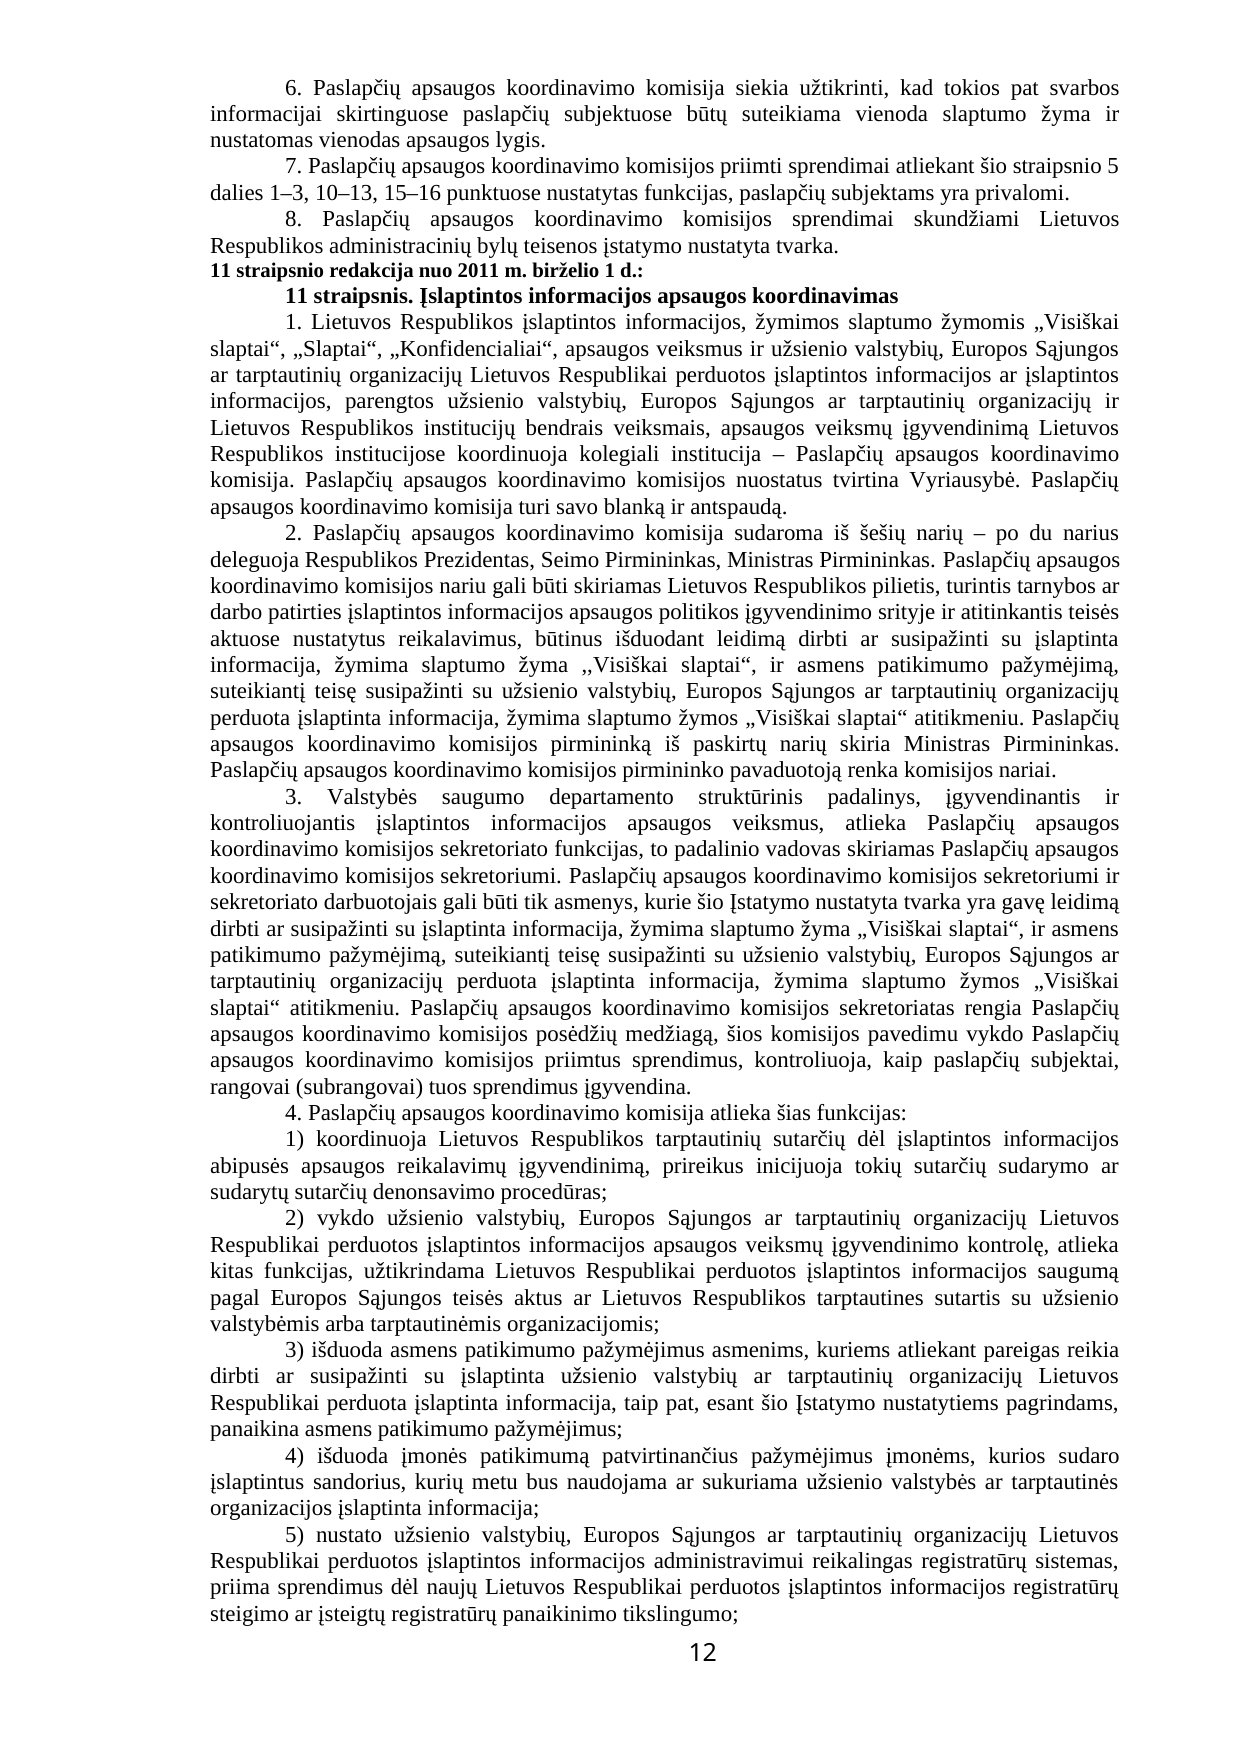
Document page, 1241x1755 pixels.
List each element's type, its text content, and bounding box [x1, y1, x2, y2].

text 1. Lietuvos Respublikos įslaptintos informacijos, žymimos slaptumo žymomis „Visiškai slaptai“, „Slaptai“, „Konfidencialiai“, apsaugos veiksmus ir užsienio valstybių, Europos Sąjungos ar tarptautinių organizacijų Lietuvos Respublikai perduotos įslaptintos informacijos ar įslaptintos informacijos, parengtos užsienio valstybių, Europos Sąjungos ar tarptautinių organizacijų ir Lietuvos Respublikos institucijų bendrais veiksmais, apsaugos veiksmų įgyvendinimą Lietuvos Respublikos institucijose koordinuoja kolegiali institucija – Paslapčių apsaugos koordinavimo komisija. Paslapčių apsaugos koordinavimo komisijos nuostatus tvirtina Vyriausybė. Paslapčių apsaugos koordinavimo komisija turi savo blanką ir antspaudą. [210, 308, 1120, 519]
text 2. Paslapčių apsaugos koordinavimo komisija sudaroma iš šešių narių – po du narius deleguoja Respublikos Prezidentas, Seimo Pirmininkas, Ministras Pirmininkas. Paslapčių apsaugos koordinavimo komisijos nariu gali būti skiriamas Lietuvos Respublikos pilietis, turintis tarnybos ar darbo patirties įslaptintos informacijos apsaugos politikos įgyvendinimo srityje ir atitinkantis teisės aktuose nustatytus reikalavimus, būtinus išduodant leidimą dirbti ar susipažinti su įslaptinta informacija, žymima slaptumo žyma ,,Visiškai slaptai“, ir asmens patikimumo pažymėjimą, suteikiantį teisę susipažinti su užsienio valstybių, Europos Sąjungos ar tarptautinių organizacijų perduota įslaptinta informacija, žymima slaptumo žymos „Visiškai slaptai“ atitikmeniu. Paslapčių apsaugos koordinavimo komisijos pirmininką iš paskirtų narių skiria Ministras Pirmininkas. Paslapčių apsaugos koordinavimo komisijos pirmininko pavaduotoją renka komisijos nariai. [210, 519, 1120, 783]
text 3. Valstybės saugumo departamento struktūrinis padalinys, įgyvendinantis ir kontroliuojantis įslaptintos informacijos apsaugos veiksmus, atlieka Paslapčių apsaugos koordinavimo komisijos sekretoriato funkcijas, to padalinio vadovas skiriamas Paslapčių apsaugos koordinavimo komisijos sekretoriumi. Paslapčių apsaugos koordinavimo komisijos sekretoriumi ir sekretoriato darbuotojais gali būti tik asmenys, kurie šio Įstatymo nustatyta tvarka yra gavę leidimą dirbti ar susipažinti su įslaptinta informacija, žymima slaptumo žyma „Visiškai slaptai“, ir asmens patikimumo pažymėjimą, suteikiantį teisę susipažinti su užsienio valstybių, Europos Sąjungos ar tarptautinių organizacijų perduota įslaptinta informacija, žymima slaptumo žymos „Visiškai slaptai“ atitikmeniu. Paslapčių apsaugos koordinavimo komisijos sekretoriatas rengia Paslapčių apsaugos koordinavimo komisijos posėdžių medžiagą, šios komisijos pavedimu vykdo Paslapčių apsaugos koordinavimo komisijos priimtus sprendimus, kontroliuoja, kaip paslapčių subjektai, rangovai (subrangovai) tuos sprendimus įgyvendina. [210, 783, 1120, 1099]
text 11 straipsnis. Įslaptintos informacijos apsaugos koordinavimas [210, 282, 1120, 308]
text 8. Paslapčių apsaugos koordinavimo komisijos sprendimai skundžiami Lietuvos Respublikos administracinių bylų teisenos įstatymo nustatyta tvarka. [210, 205, 1120, 258]
text 5) nustato užsienio valstybių, Europos Sąjungos ar tarptautinių organizacijų Lietuvos Respublikai perduotos įslaptintos informacijos administravimui reikalingas registratūrų sistemas, priima sprendimus dėl naujų Lietuvos Respublikai perduotos įslaptintos informacijos registratūrų steigimo ar įsteigtų registratūrų panaikinimo tikslingumo; [210, 1521, 1120, 1626]
text 11 straipsnio redakcija nuo 2011 m. birželio 1 d.: [210, 258, 1120, 282]
text 2) vykdo užsienio valstybių, Europos Sąjungos ar tarptautinių organizacijų Lietuvos Respublikai perduotos įslaptintos informacijos apsaugos veiksmų įgyvendinimo kontrolę, atlieka kitas funkcijas, užtikrindama Lietuvos Respublikai perduotos įslaptintos informacijos saugumą pagal Europos Sąjungos teisės aktus ar Lietuvos Respublikos tarptautines sutartis su užsienio valstybėmis arba tarptautinėmis organizacijomis; [210, 1204, 1120, 1336]
text 1) koordinuoja Lietuvos Respublikos tarptautinių sutarčių dėl įslaptintos informacijos abipusės apsaugos reikalavimų įgyvendinimą, prireikus inicijuoja tokių sutarčių sudarymo ar sudarytų sutarčių denonsavimo procedūras; [210, 1125, 1120, 1204]
text 7. Paslapčių apsaugos koordinavimo komisijos priimti sprendimai atliekant šio straipsnio 5 dalies 1–3, 10–13, 15–16 punktuose nustatytas funkcijas, paslapčių subjektams yra privalomi. [210, 153, 1120, 205]
text 3) išduoda asmens patikimumo pažymėjimus asmenims, kuriems atliekant pareigas reikia dirbti ar susipažinti su įslaptinta užsienio valstybių ar tarptautinių organizacijų Lietuvos Respublikai perduota įslaptinta informacija, taip pat, esant šio Įstatymo nustatytiems pagrindams, panaikina asmens patikimumo pažymėjimus; [210, 1336, 1120, 1442]
text 4) išduoda įmonės patikimumą patvirtinančius pažymėjimus įmonėms, kurios sudaro įslaptintus sandorius, kurių metu bus naudojama ar sukuriama užsienio valstybės ar tarptautinės organizacijos įslaptinta informacija; [210, 1442, 1120, 1521]
text 4. Paslapčių apsaugos koordinavimo komisija atlieka šias funkcijas: [210, 1099, 1120, 1125]
text 6. Paslapčių apsaugos koordinavimo komisija siekia užtikrinti, kad tokios pat svarbos informacijai skirtinguose paslapčių subjektuose būtų suteikiama vienoda slaptumo žyma ir nustatomas vienodas apsaugos lygis. [210, 73, 1120, 153]
